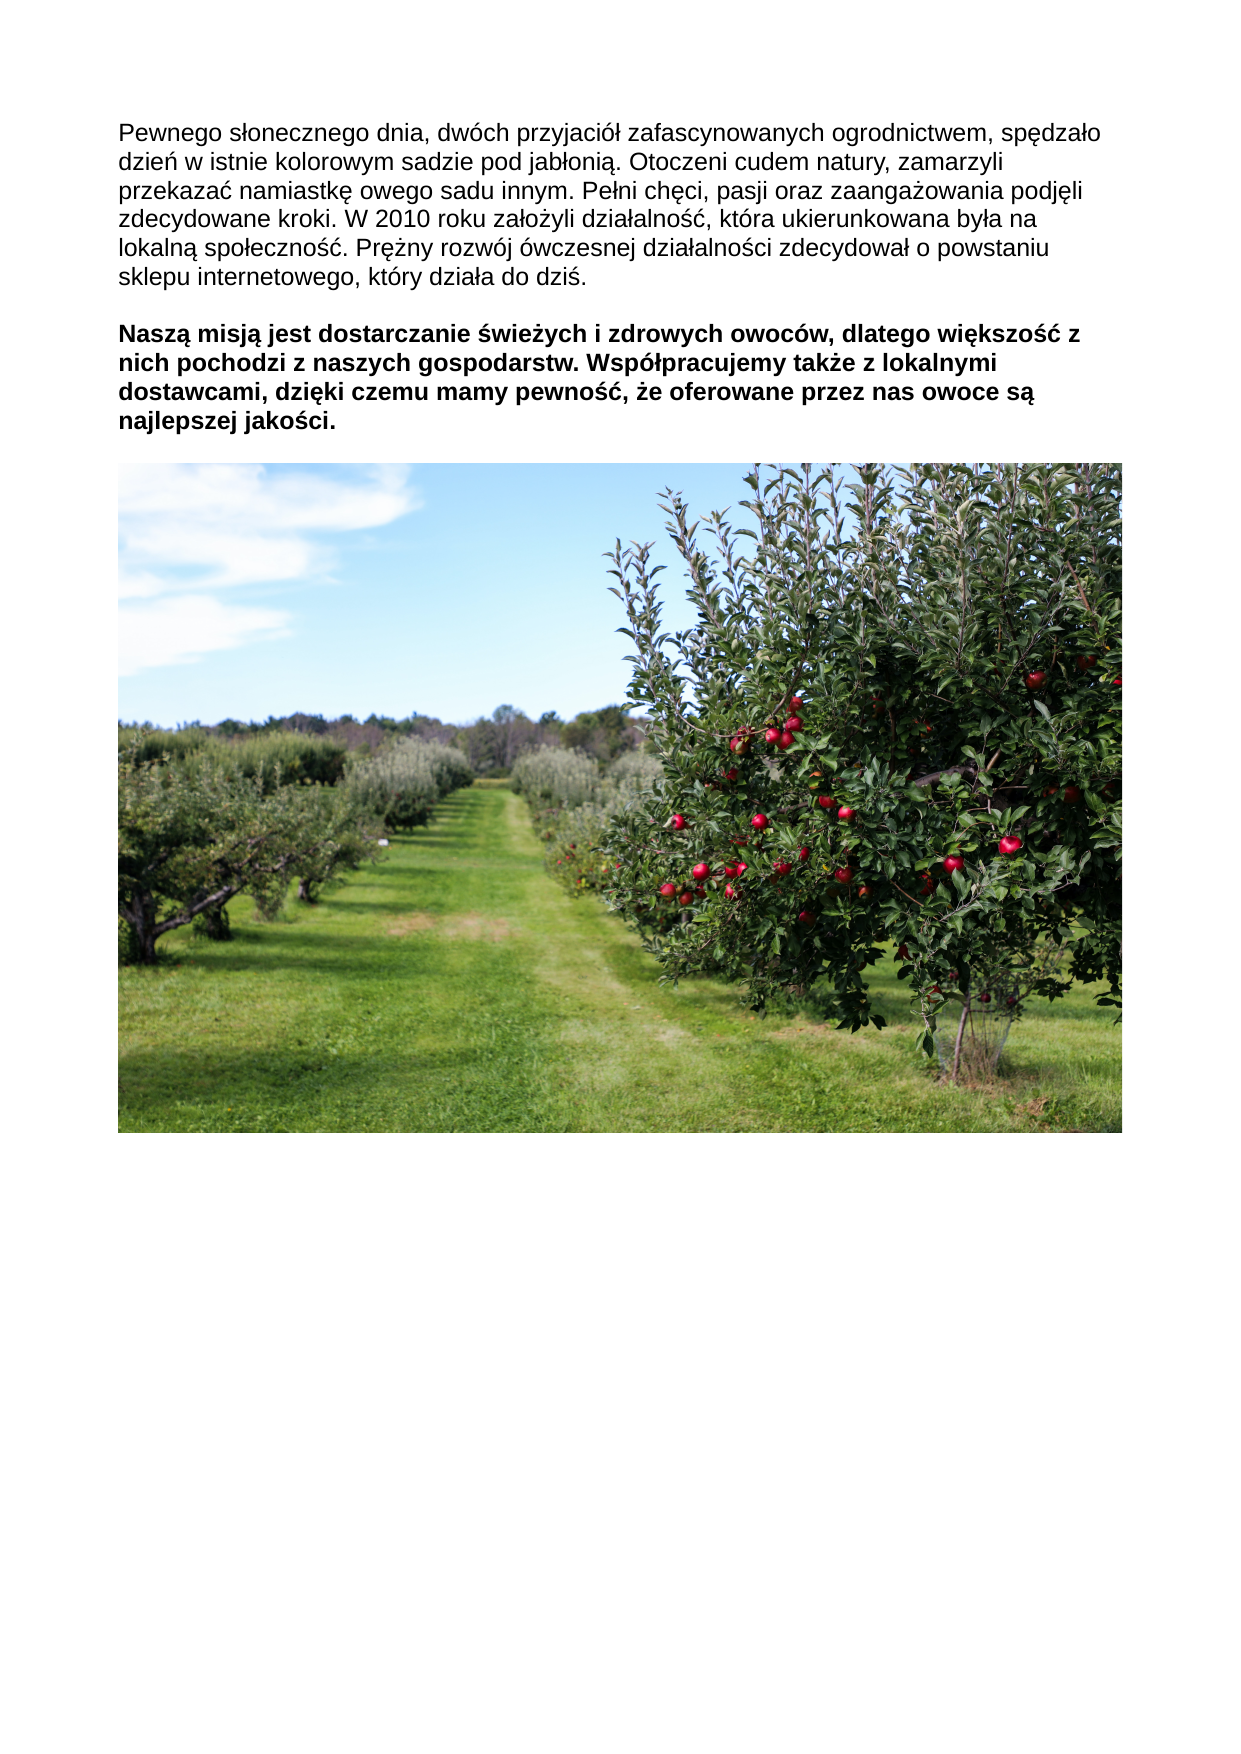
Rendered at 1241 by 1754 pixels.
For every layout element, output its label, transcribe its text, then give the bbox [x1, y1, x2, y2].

text Naszą misją jest dostarczanie świeżych i zdrowych owoców, dlatego większość z nich pochodzi z naszych gospodarstw. Współpracujemy także z lokalnymi dostawcami, dzięki czemu mamy pewność, że oferowane przez nas owoce są najlepszej jakości. [118, 319, 1122, 434]
picture [118, 463, 1123, 1133]
text Pewnego słonecznego dnia, dwóch przyjaciół zafascynowanych ogrodnictwem, spędzało dzień w istnie kolorowym sadzie pod jabłonią. Otoczeni cudem natury, zamarzyli przekazać namiastkę owego sadu innym. Pełni chęci, pasji oraz zaangażowania podjęli zdecydowane kroki. W 2010 roku założyli działalność, która ukierunkowana była na lokalną społeczność. Prężny rozwój ówczesnej działalności zdecydował o powstaniu sklepu internetowego, który działa do dziś. [118, 118, 1122, 291]
